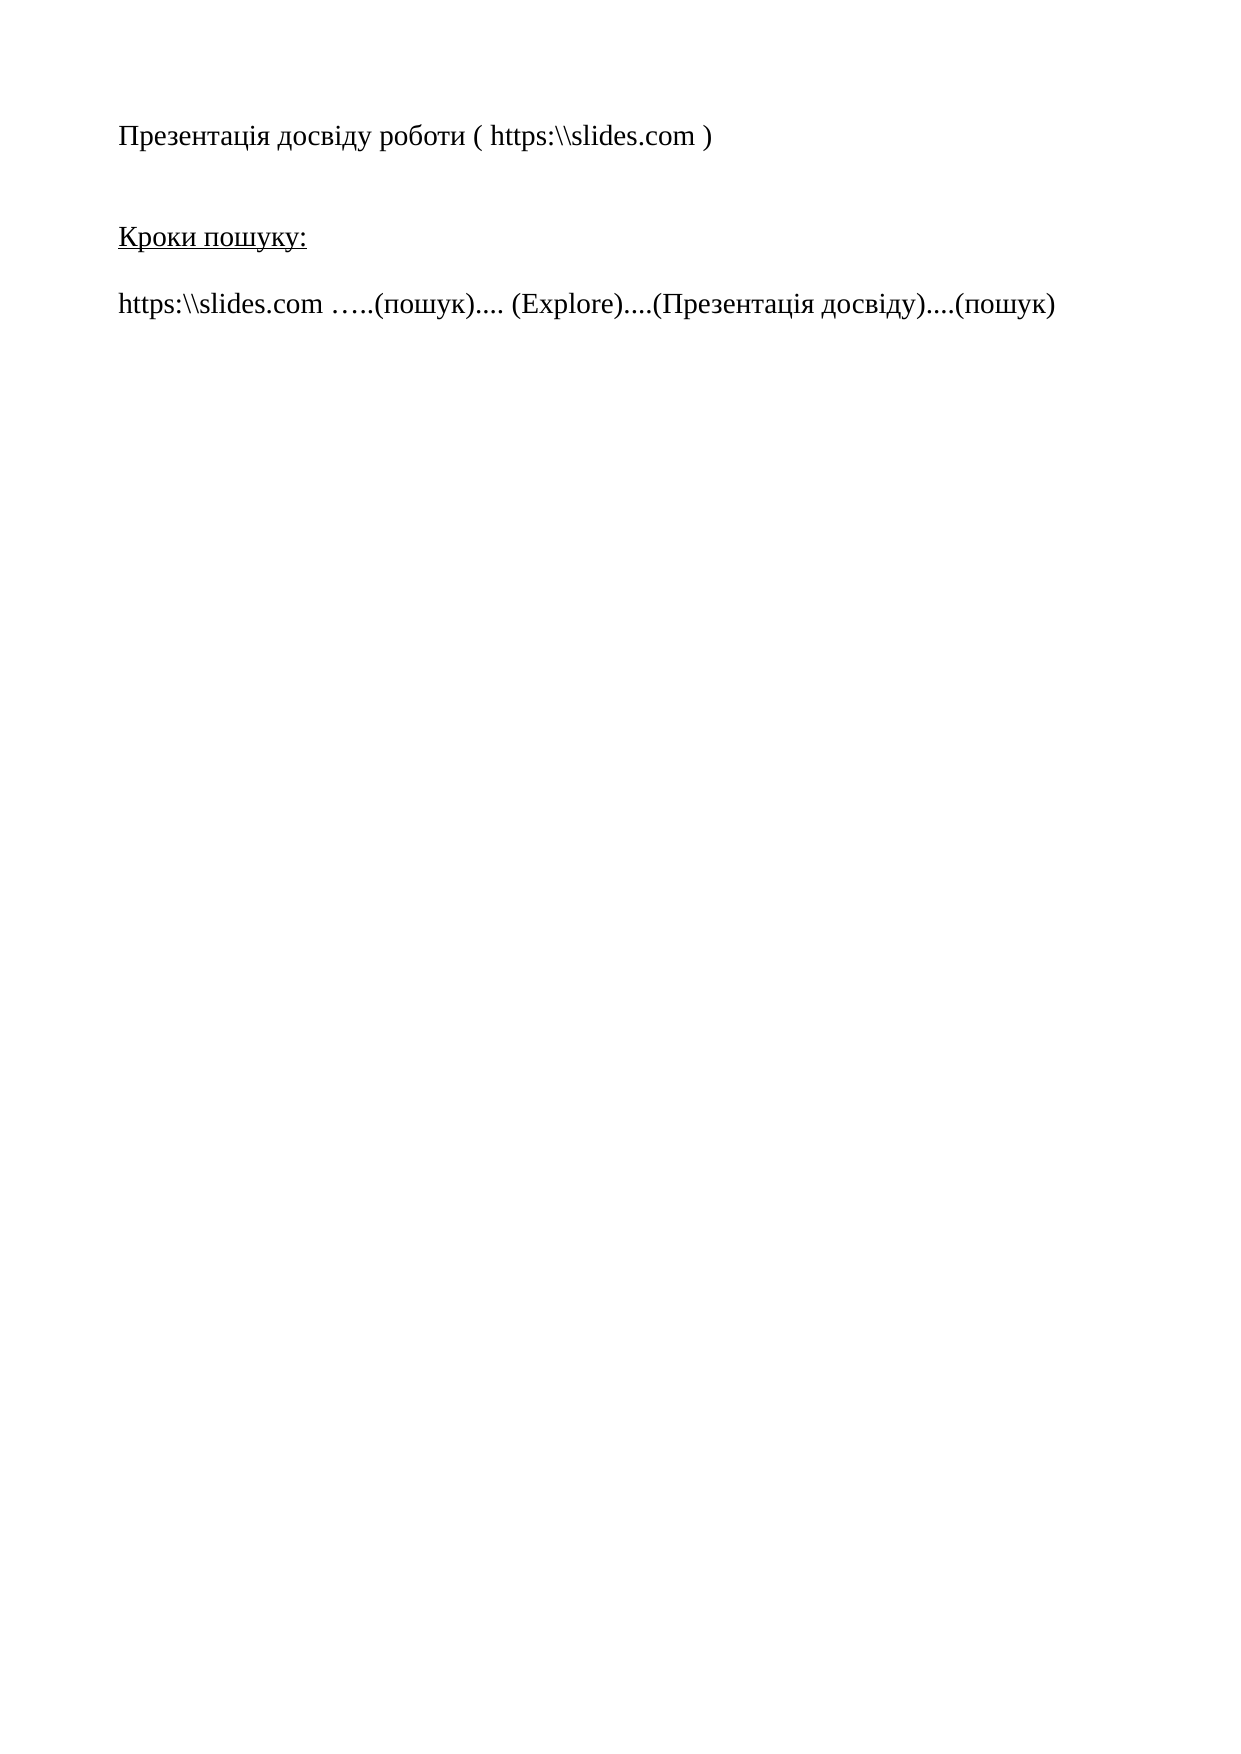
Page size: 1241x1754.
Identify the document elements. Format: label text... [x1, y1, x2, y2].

text Кроки пошуку: [118, 219, 1122, 252]
text https:\\slides.com …..(пошук).... (Explore)....(Презентація досвіду)....(пошук) [118, 286, 1122, 319]
text Презентація досвіду роботи ( https:\\slides.com ) [118, 118, 1122, 152]
